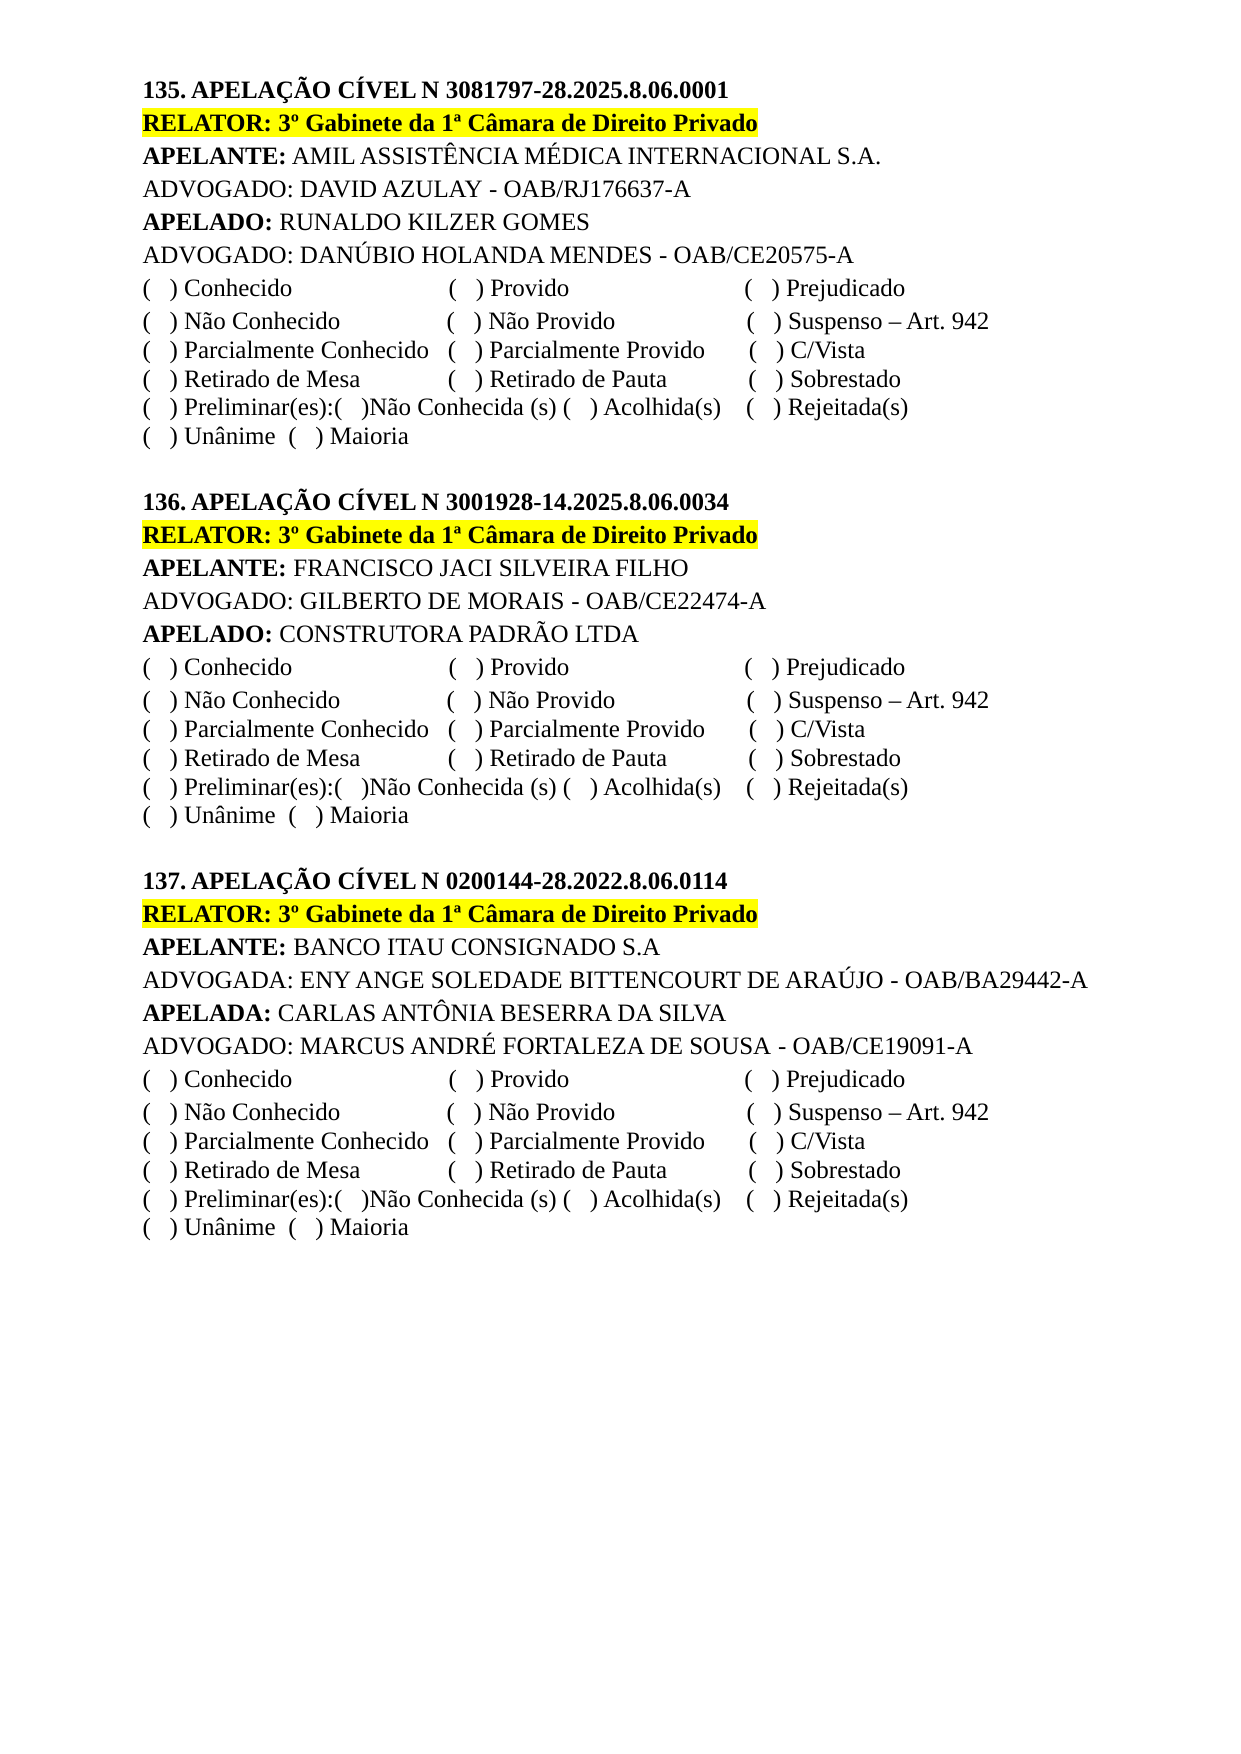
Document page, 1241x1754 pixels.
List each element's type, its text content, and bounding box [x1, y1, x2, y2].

text ( ) Preliminar(es):( )Não Conhecida (s) ( ) Acolhida(s) ( ) Rejeitada(s) [142, 772, 1158, 800]
text ( ) Não Conhecido ( ) Não Provido ( ) Suspenso – Art. 942 [142, 1097, 1158, 1126]
text ( ) Unânime ( ) Maioria [142, 421, 1141, 450]
text 137. APELAÇÃO CÍVEL N 0200144-28.2022.8.06.0114 RELATOR: 3º Gabinete da 1ª Câmara de Direito Privado APELANTE: BANCO ITAU CONSIGNADO S.A ADVOGADA: ENY ANGE SOLEDADE BITTENCOURT DE ARAÚJO - OAB/BA29442-A APELADA: CARLAS ANTÔNIA BESERRA DA SILVA ADVOGADO: MARCUS ANDRÉ FORTALEZA DE SOUSA - OAB/CE19091-A ( ) Conhecido ( ) Provido ( ) Prejudicado [142, 866, 1141, 1093]
text ( ) Não Conhecido ( ) Não Provido ( ) Suspenso – Art. 942 [142, 685, 1158, 714]
text ( ) Retirado de Mesa ( ) Retirado de Pauta ( ) Sobrestado [142, 364, 1158, 392]
text ( ) Unânime ( ) Maioria [142, 800, 1141, 829]
text ( ) Retirado de Mesa ( ) Retirado de Pauta ( ) Sobrestado [142, 743, 1158, 772]
text ( ) Retirado de Mesa ( ) Retirado de Pauta ( ) Sobrestado [142, 1155, 1158, 1184]
text ( ) Parcialmente Conhecido ( ) Parcialmente Provido ( ) C/Vista [142, 1126, 1158, 1155]
text ( ) Preliminar(es):( )Não Conhecida (s) ( ) Acolhida(s) ( ) Rejeitada(s) [142, 392, 1158, 421]
text ( ) Parcialmente Conhecido ( ) Parcialmente Provido ( ) C/Vista [142, 335, 1158, 364]
text ( ) Unânime ( ) Maioria [142, 1212, 1141, 1241]
text ( ) Não Conhecido ( ) Não Provido ( ) Suspenso – Art. 942 [142, 306, 1158, 335]
text ( ) Parcialmente Conhecido ( ) Parcialmente Provido ( ) C/Vista [142, 714, 1158, 743]
text 135. APELAÇÃO CÍVEL N 3081797-28.2025.8.06.0001 RELATOR: 3º Gabinete da 1ª Câmara de Direito Privado APELANTE: AMIL ASSISTÊNCIA MÉDICA INTERNACIONAL S.A. ADVOGADO: DAVID AZULAY - OAB/RJ176637-A APELADO: RUNALDO KILZER GOMES ADVOGADO: DANÚBIO HOLANDA MENDES - OAB/CE20575-A ( ) Conhecido ( ) Provido ( ) Prejudicado [142, 75, 1141, 302]
text 136. APELAÇÃO CÍVEL N 3001928-14.2025.8.06.0034 RELATOR: 3º Gabinete da 1ª Câmara de Direito Privado APELANTE: FRANCISCO JACI SILVEIRA FILHO ADVOGADO: GILBERTO DE MORAIS - OAB/CE22474-A APELADO: CONSTRUTORA PADRÃO LTDA ( ) Conhecido ( ) Provido ( ) Prejudicado [142, 487, 1141, 681]
text ( ) Preliminar(es):( )Não Conhecida (s) ( ) Acolhida(s) ( ) Rejeitada(s) [142, 1184, 1158, 1212]
